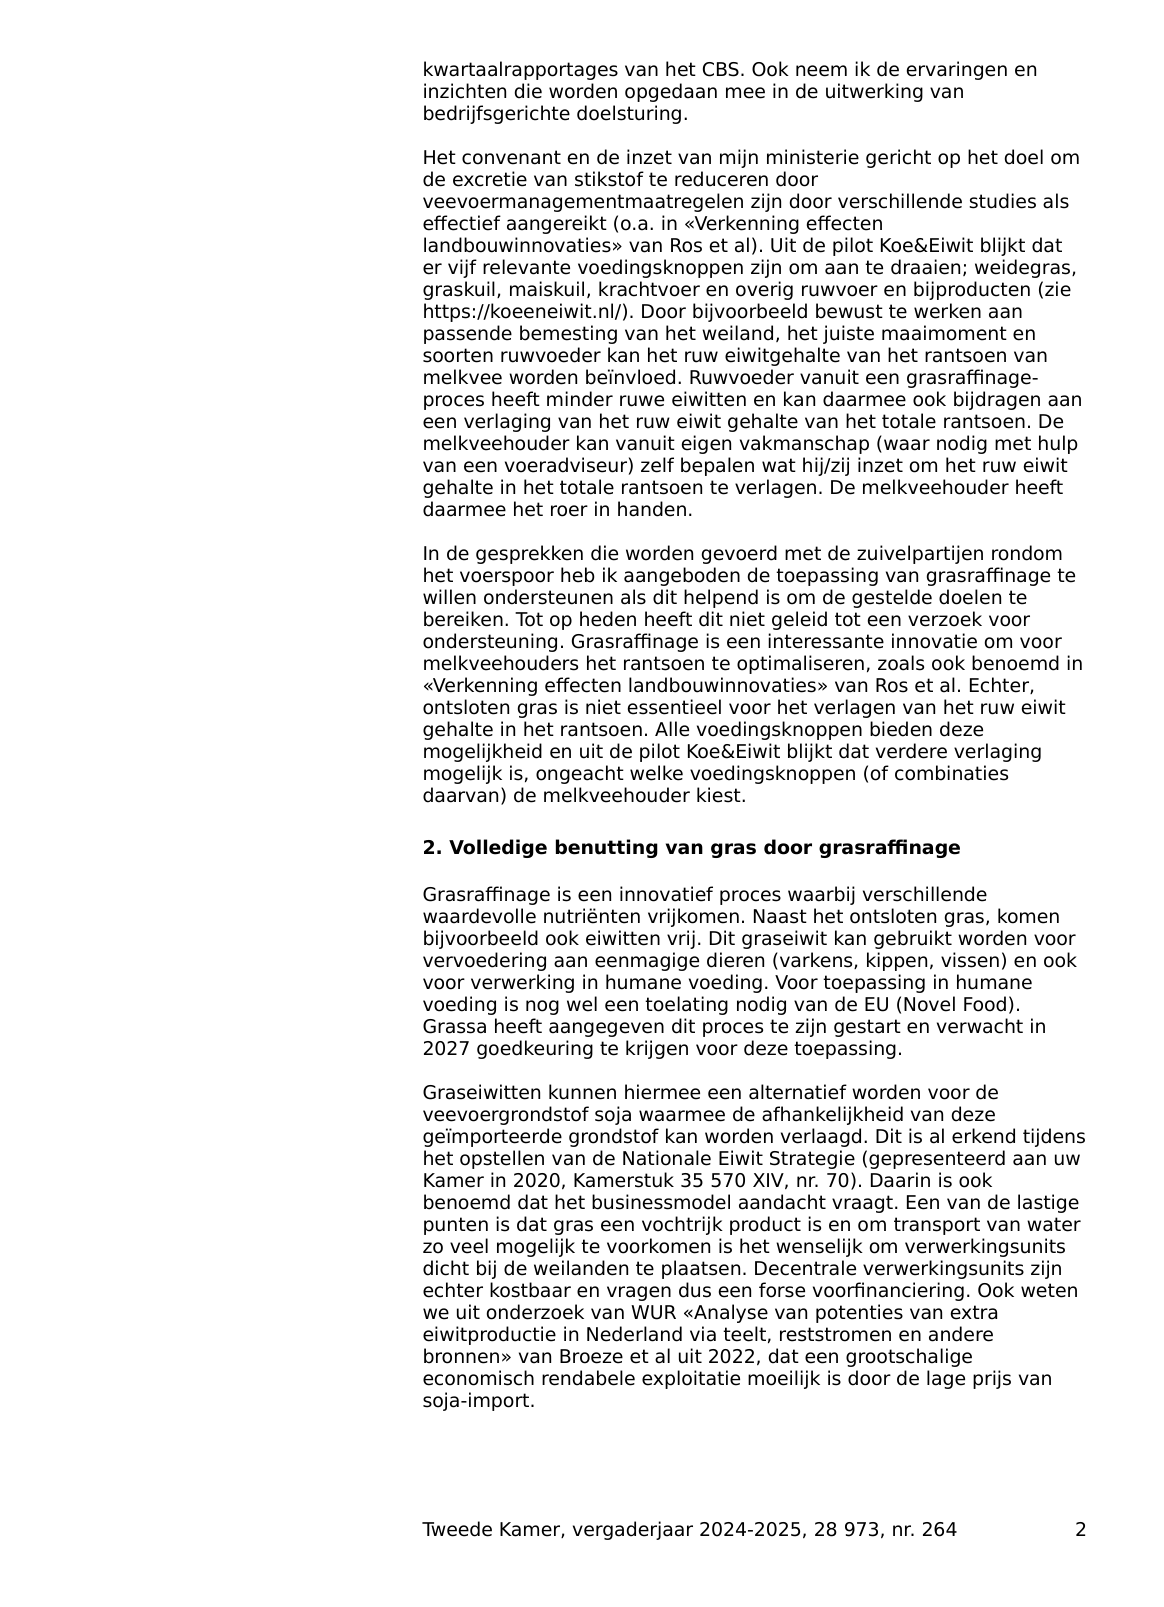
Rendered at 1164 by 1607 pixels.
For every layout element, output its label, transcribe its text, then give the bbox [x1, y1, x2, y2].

text Het convenant en de inzet van mijn ministerie gericht op het doel om de excretie van stikstof te reduceren door veevoermanagementmaatregelen zijn door verschillende studies als effectief aangereikt (o.a. in «Verkenning effecten landbouwinnovaties» van Ros et al). Uit de pilot Koe&Eiwit blijkt dat er vijf relevante voedingsknoppen zijn om aan te draaien; weidegras, graskuil, maiskuil, krachtvoer en overig ruwvoer en bijproducten (zie https://koeeneiwit.nl/). Door bijvoorbeeld bewust te werken aan passende bemesting van het weiland, het juiste maaimoment en soorten ruwvoeder kan het ruw eiwitgehalte van het rantsoen van melkvee worden beïnvloed. Ruwvoeder vanuit een grasraffinage-proces heeft minder ruwe eiwitten en kan daarmee ook bijdragen aan een verlaging van het ruw eiwit gehalte van het totale rantsoen. De melkveehouder kan vanuit eigen vakmanschap (waar nodig met hulp van een voeradviseur) zelf bepalen wat hij/zij inzet om het ruw eiwit gehalte in het totale rantsoen te verlagen. De melkveehouder heeft daarmee het roer in handen. [422, 147, 1087, 521]
subtitle 2. Volledige benutting van gras door grasraffinage [422, 837, 1087, 859]
text Graseiwitten kunnen hiermee een alternatief worden voor de veevoergrondstof soja waarmee de afhankelijkheid van deze geïmporteerde grondstof kan worden verlaagd. Dit is al erkend tijdens het opstellen van de Nationale Eiwit Strategie (gepresenteerd aan uw Kamer in 2020, Kamerstuk 35 570 XIV, nr. 70). Daarin is ook benoemd dat het businessmodel aandacht vraagt. Een van de lastige punten is dat gras een vochtrijk product is en om transport van water zo veel mogelijk te voorkomen is het wenselijk om verwerkingsunits dicht bij de weilanden te plaatsen. Decentrale verwerkingsunits zijn echter kostbaar en vragen dus een forse voorfinanciering. Ook weten we uit onderzoek van WUR «Analyse van potenties van extra eiwitproductie in Nederland via teelt, reststromen en andere bronnen» van Broeze et al uit 2022, dat een grootschalige economisch rendabele exploitatie moeilijk is door de lage prijs van soja-import. [422, 1082, 1087, 1411]
text In de gesprekken die worden gevoerd met de zuivelpartijen rondom het voerspoor heb ik aangeboden de toepassing van grasraffinage te willen ondersteunen als dit helpend is om de gestelde doelen te bereiken. Tot op heden heeft dit niet geleid tot een verzoek voor ondersteuning. Grasraffinage is een interessante innovatie om voor melkveehouders het rantsoen te optimaliseren, zoals ook benoemd in «Verkenning effecten landbouwinnovaties» van Ros et al. Echter, ontsloten gras is niet essentieel voor het verlagen van het ruw eiwit gehalte in het rantsoen. Alle voedingsknoppen bieden deze mogelijkheid en uit de pilot Koe&Eiwit blijkt dat verdere verlaging mogelijk is, ongeacht welke voedingsknoppen (of combinaties daarvan) de melkveehouder kiest. [422, 543, 1087, 807]
text kwartaalrapportages van het CBS. Ook neem ik de ervaringen en inzichten die worden opgedaan mee in de uitwerking van bedrijfsgerichte doelsturing. [422, 59, 1087, 125]
text Grasraffinage is een innovatief proces waarbij verschillende waardevolle nutriënten vrijkomen. Naast het ontsloten gras, komen bijvoorbeeld ook eiwitten vrij. Dit graseiwit kan gebruikt worden voor vervoedering aan eenmagige dieren (varkens, kippen, vissen) en ook voor verwerking in humane voeding. Voor toepassing in humane voeding is nog wel een toelating nodig van de EU (Novel Food). Grassa heeft aangegeven dit proces te zijn gestart en verwacht in 2027 goedkeuring te krijgen voor deze toepassing. [422, 884, 1087, 1059]
